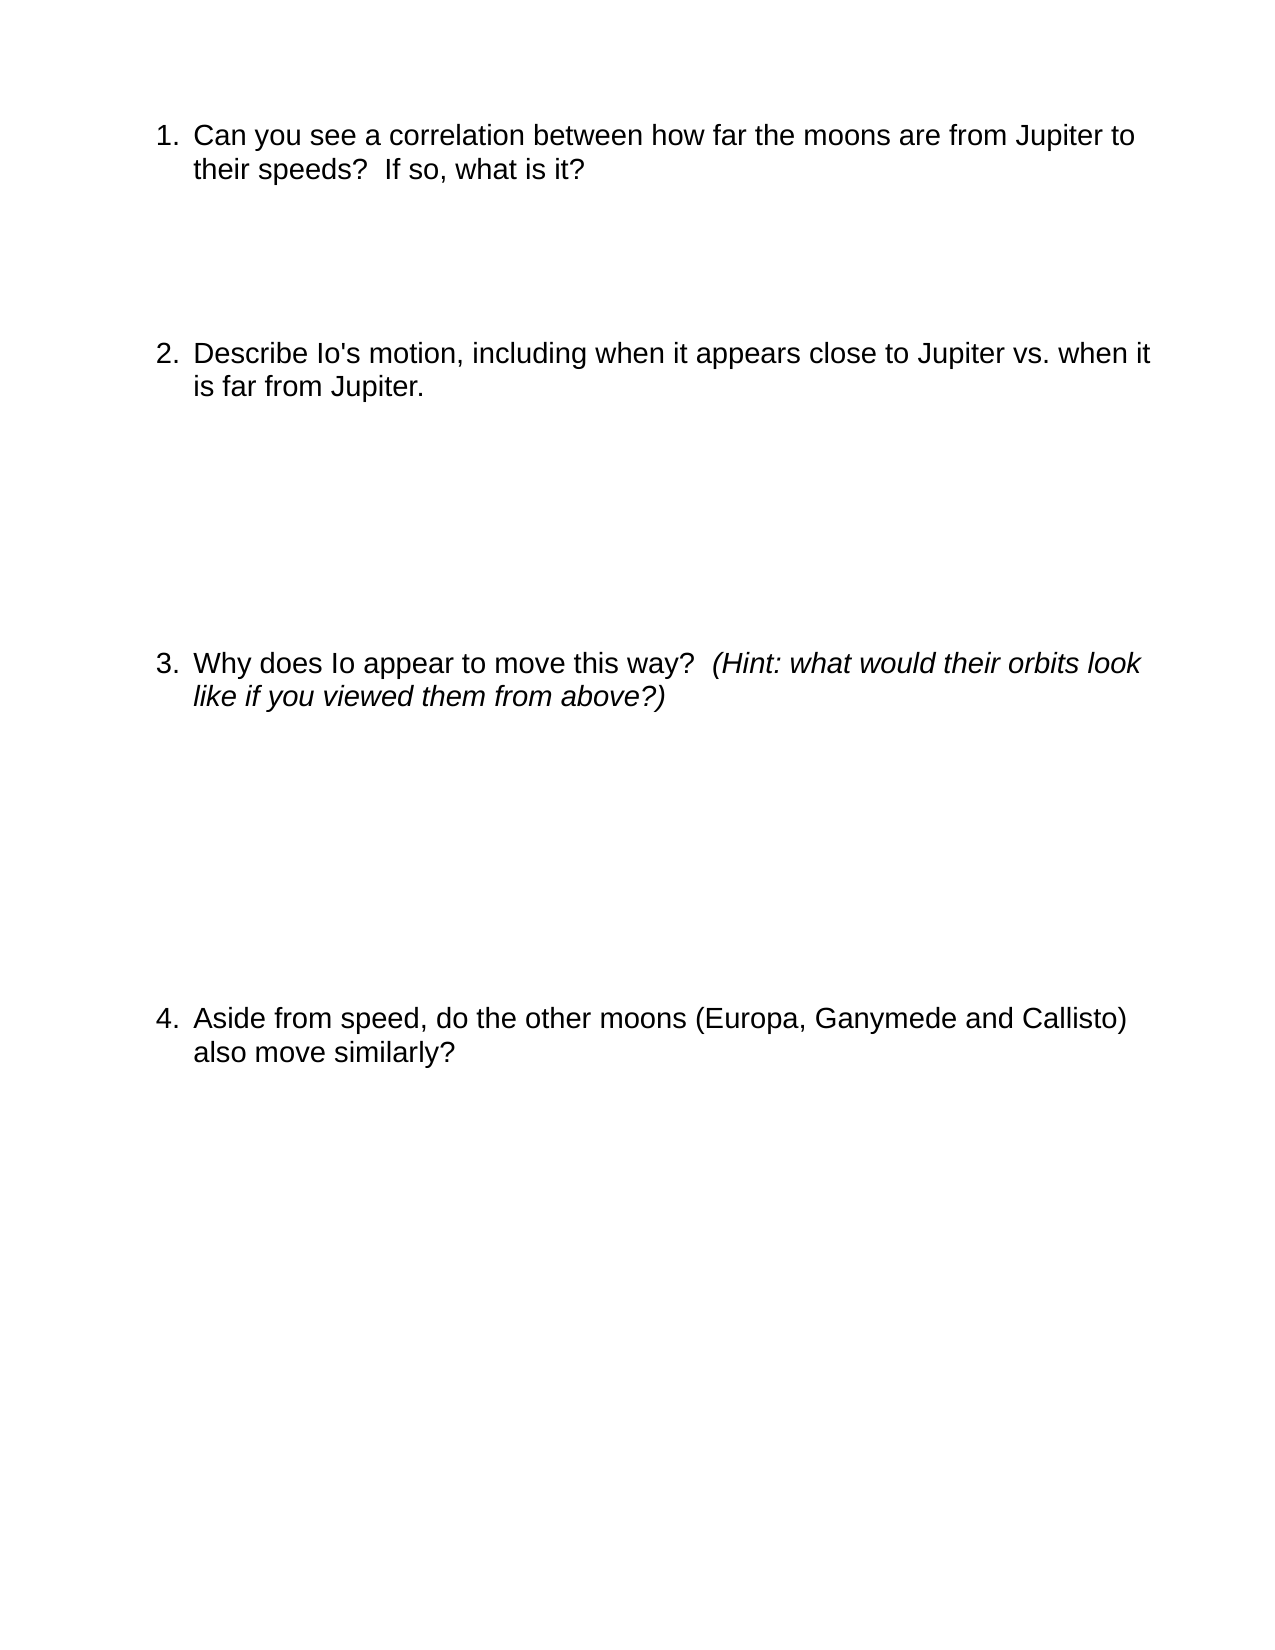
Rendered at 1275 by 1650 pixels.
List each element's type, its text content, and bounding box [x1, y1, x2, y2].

list Describe Io's motion, including when it appears close to Jupiter vs. when it is far from Jupiter. [156, 336, 1157, 403]
list Why does Io appear to move this way? (Hint: what would their orbits look like if you viewed them from above?) [156, 646, 1157, 713]
list Can you see a correlation between how far the moons are from Jupiter to their speeds? If so, what is it? [156, 118, 1157, 185]
list Aside from speed, do the other moons (Europa, Ganymede and Callisto) also move similarly? [156, 1001, 1157, 1068]
